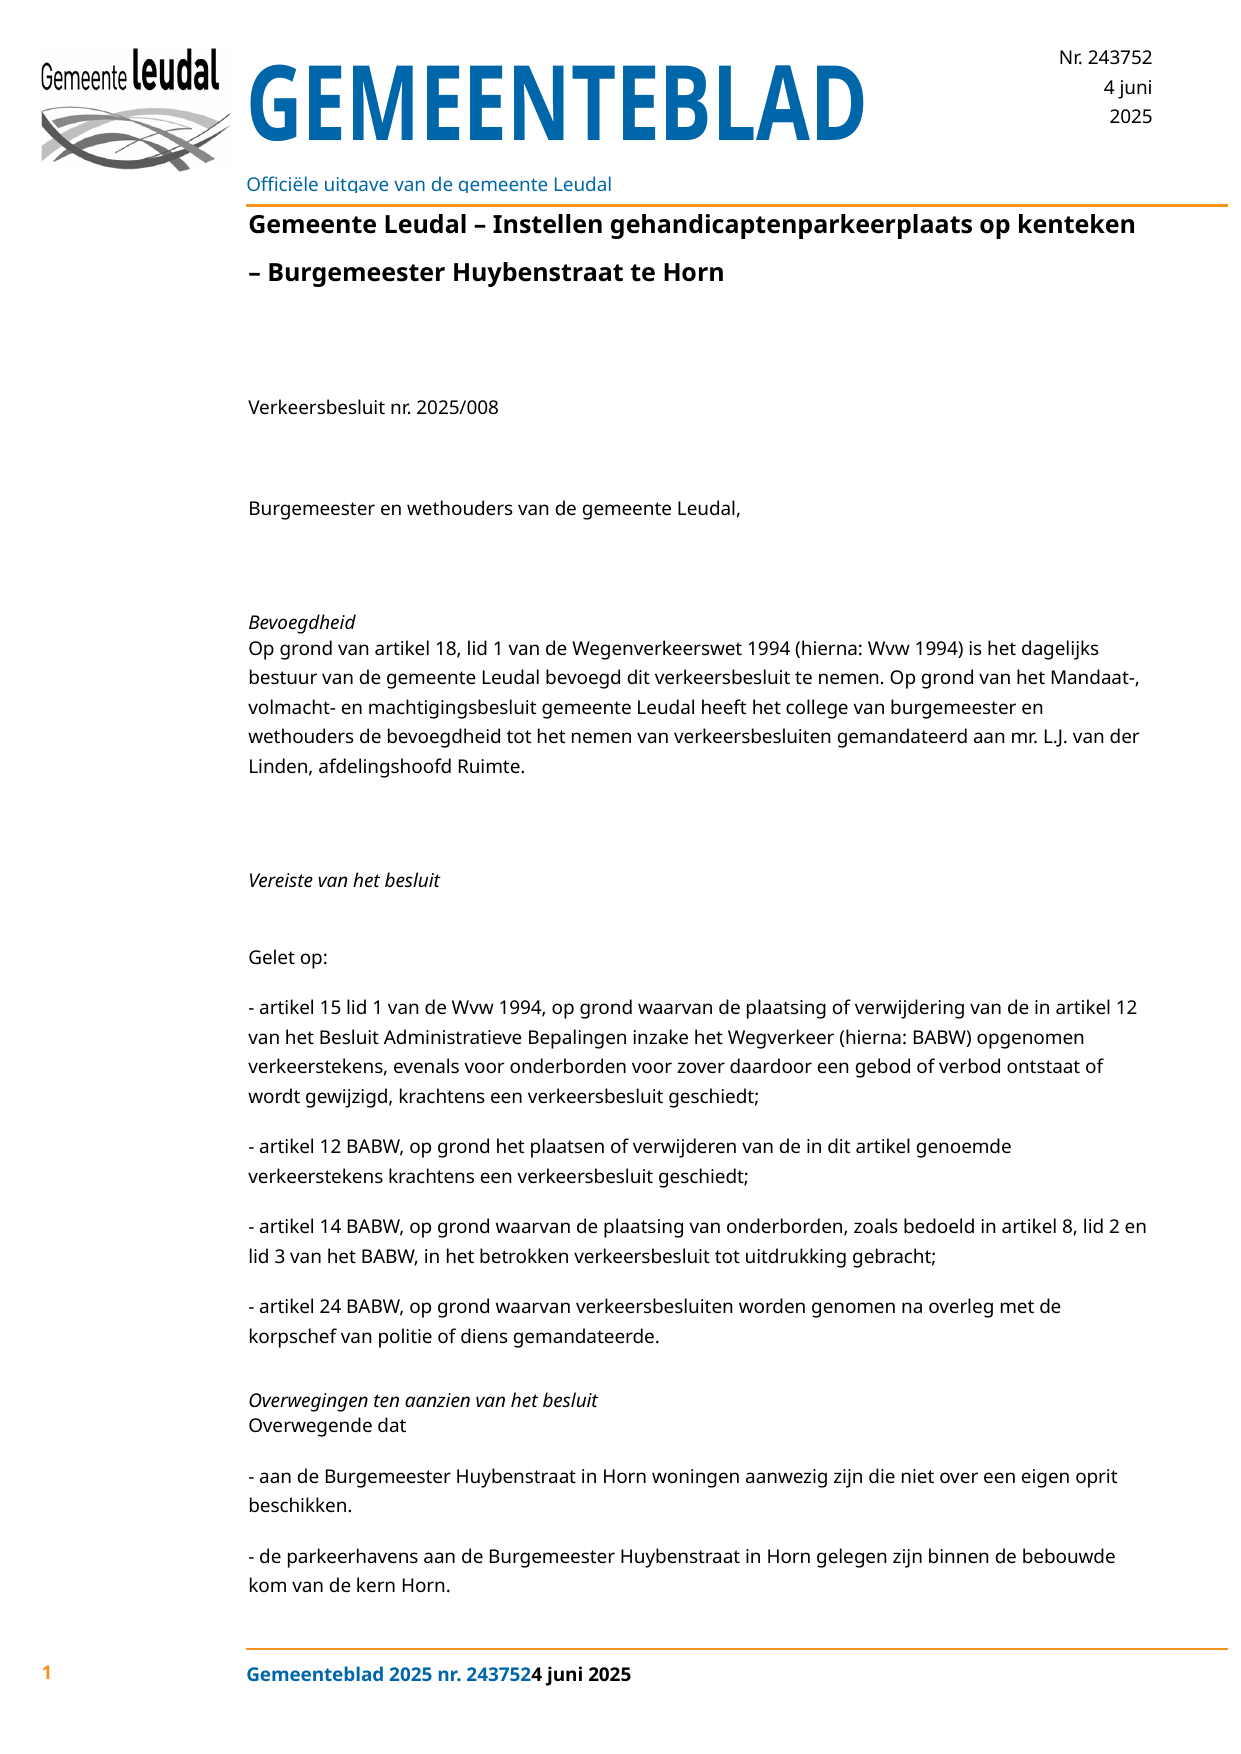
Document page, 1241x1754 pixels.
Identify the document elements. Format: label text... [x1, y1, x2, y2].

text Verkeersbesluit nr. 2025/008 [248, 394, 1152, 420]
picture [41, 47, 231, 172]
text - artikel 14 BABW, op grond waarvan de plaatsing van onderborden, zoals bedoeld in artikel 8, lid 2 en lid 3 van het BABW, in het betrokken verkeersbesluit tot uitdrukking gebracht; [248, 1213, 1152, 1269]
text Overwegende dat [248, 1413, 1152, 1438]
text - de parkeerhavens aan de Burgemeester Huybenstraat in Horn gelegen zijn binnen de bebouwde kom van de kern Horn. [248, 1543, 1152, 1598]
text - artikel 12 BABW, op grond het plaatsen of verwijderen van de in dit artikel genoemde verkeerstekens krachtens een verkeersbesluit geschiedt; [248, 1133, 1152, 1189]
text Burgemeester en wethouders van de gemeente Leudal, [248, 495, 1152, 521]
text - aan de Burgemeester Huybenstraat in Horn woningen aanwezig zijn die niet over een eigen oprit beschikken. [248, 1463, 1152, 1518]
text Gelet op: [248, 944, 1152, 969]
text Gemeente Leudal – Instellen gehandicaptenparkeerplaats op kenteken – Burgemeester Huybenstraat te Horn [248, 207, 1152, 288]
text Op grond van artikel 18, lid 1 van de Wegenverkeerswet 1994 (hierna: Wvw 1994) is het dagelijks bestuur van de gemeente Leudal bevoegd dit verkeersbesluit te nemen. Op grond van het Mandaat-, volmacht- en machtigingsbesluit gemeente Leudal heeft het college van burgemeester en wethouders de bevoegdheid tot het nemen van verkeersbesluiten gemandateerd aan mr. L.J. van der Linden, afdelingshoofd Ruimte. [248, 635, 1152, 779]
text Bevoegdheid [248, 609, 1152, 635]
text Overwegingen ten aanzien van het besluit [248, 1387, 1152, 1413]
text - artikel 15 lid 1 van de Wvw 1994, op grond waarvan de plaatsing of verwijdering van de in artikel 12 van het Besluit Administratieve Bepalingen inzake het Wegverkeer (hierna: BABW) opgenomen verkeerstekens, evenals voor onderborden voor zover daardoor een gebod of verbod ontstaat of wordt gewijzigd, krachtens een verkeersbesluit geschiedt; [248, 994, 1152, 1109]
text - artikel 24 BABW, op grond waarvan verkeersbesluiten worden genomen na overleg met de korpschef van politie of diens gemandateerde. [248, 1293, 1152, 1349]
text Vereiste van het besluit [248, 868, 1152, 893]
